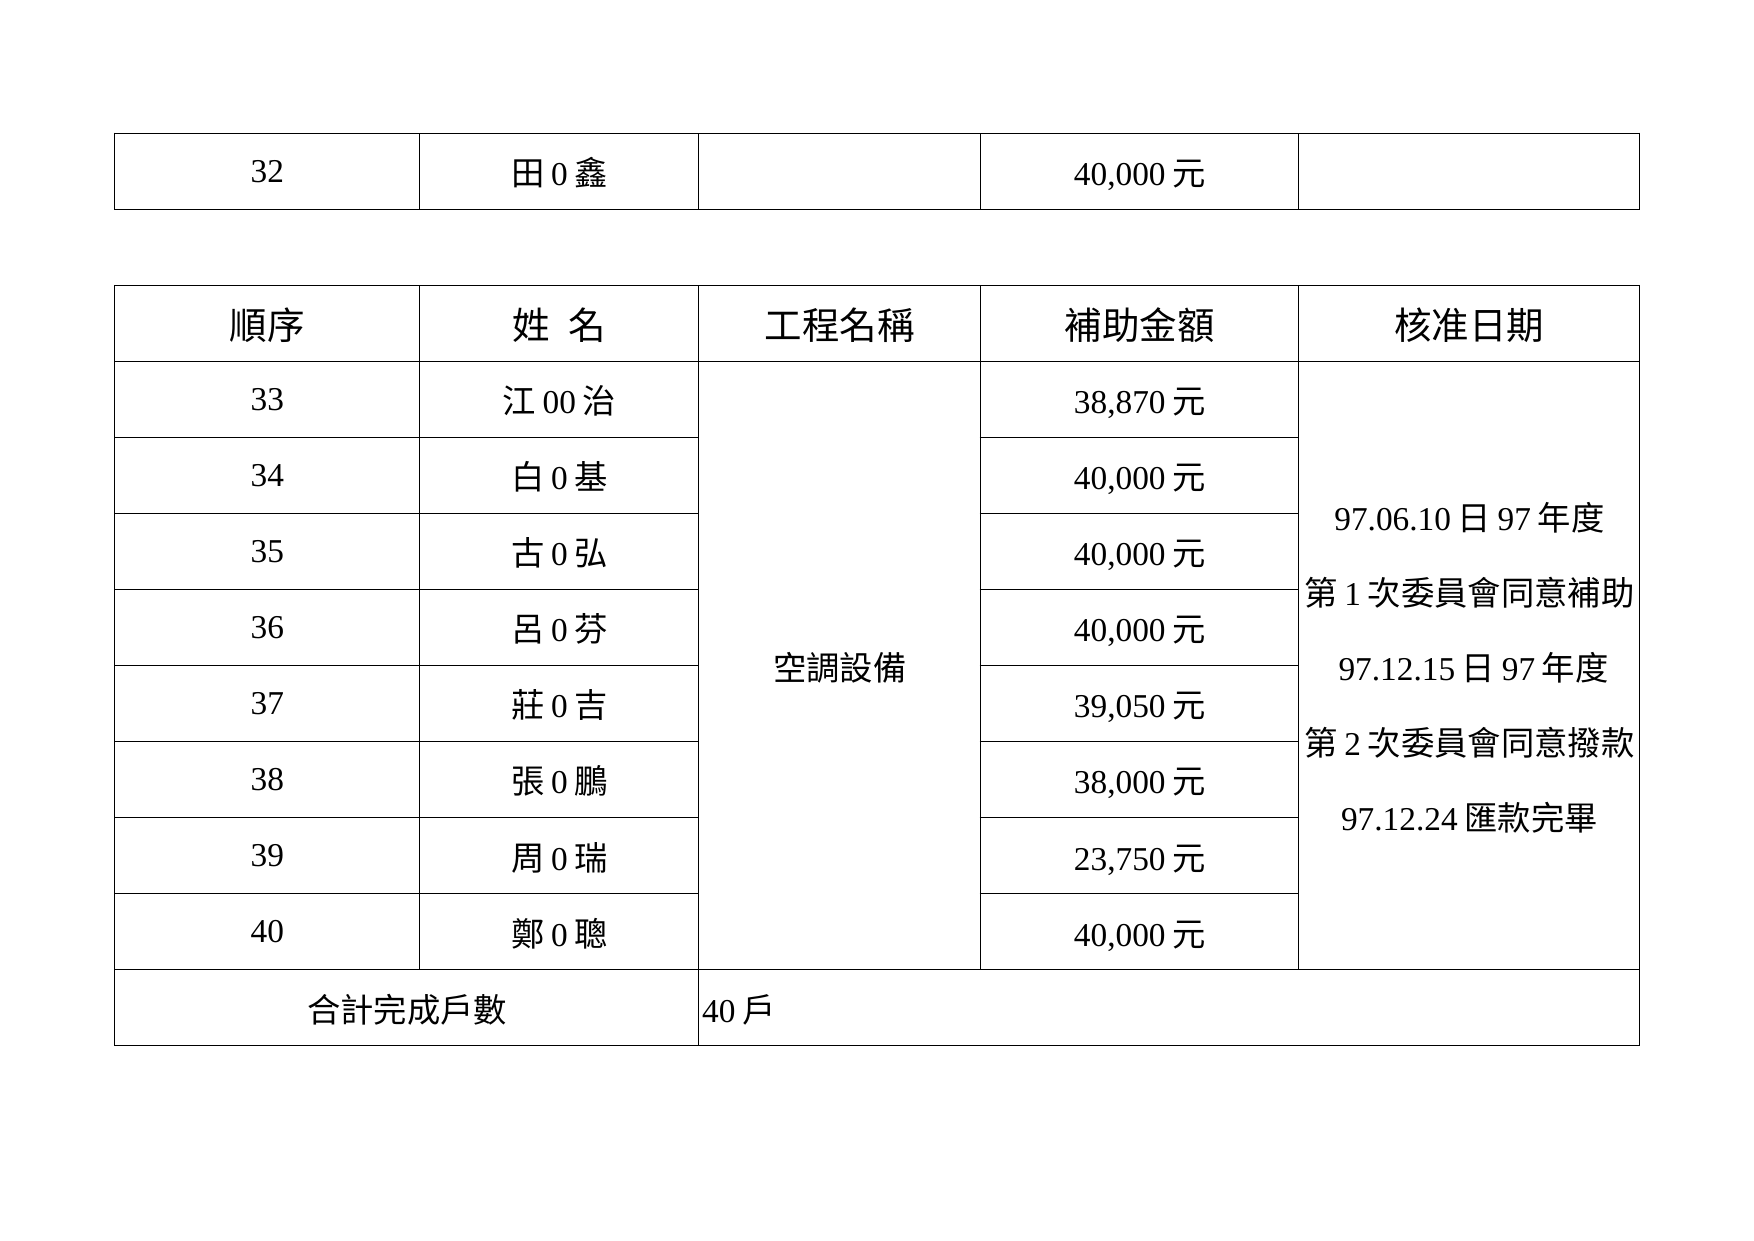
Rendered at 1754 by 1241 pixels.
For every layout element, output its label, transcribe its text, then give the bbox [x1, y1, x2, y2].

table_cell 34 [115, 438, 419, 513]
table_cell 39,050元 [981, 666, 1298, 741]
table_cell 古0弘 [420, 514, 698, 589]
table_cell 田0鑫 [420, 134, 698, 209]
table_header 工程名稱 [699, 286, 980, 361]
table_cell 97.06.10日97年度 第1次委員會同意補助 97.12.15日97年度 第2次委員會同意撥款 97.12.24匯款完畢 [1299, 362, 1639, 969]
table_cell 23,750元 [981, 818, 1298, 893]
table_cell [699, 134, 980, 209]
table_cell 40,000元 [981, 894, 1298, 969]
table_cell 合計完成戶數 [115, 970, 698, 1045]
table_cell 38 [115, 742, 419, 817]
table_cell 40戶 [699, 970, 1639, 1045]
table_cell 39 [115, 818, 419, 893]
table_cell 莊0吉 [420, 666, 698, 741]
table_cell 40,000元 [981, 514, 1298, 589]
table_cell 40 [115, 894, 419, 969]
table_cell 空調設備 [699, 362, 980, 969]
table_cell 白0基 [420, 438, 698, 513]
table_cell 40,000元 [981, 134, 1298, 209]
table_cell 周0瑞 [420, 818, 698, 893]
table_cell 江00治 [420, 362, 698, 437]
table_cell 38,000元 [981, 742, 1298, 817]
table_cell 40,000元 [981, 438, 1298, 513]
table_header 順序 [115, 286, 419, 361]
table_cell 38,870元 [981, 362, 1298, 437]
table_cell 呂0芬 [420, 590, 698, 665]
table_cell 32 [115, 134, 419, 209]
table_cell 33 [115, 362, 419, 437]
table_cell 37 [115, 666, 419, 741]
table_cell [1299, 134, 1639, 209]
table_cell 36 [115, 590, 419, 665]
table_cell 40,000元 [981, 590, 1298, 665]
table_header 姓 名 [420, 286, 698, 361]
table_header 補助金額 [981, 286, 1298, 361]
table_cell 鄭0聰 [420, 894, 698, 969]
table_cell 35 [115, 514, 419, 589]
table_cell 張0鵬 [420, 742, 698, 817]
table_header 核准日期 [1299, 286, 1639, 361]
